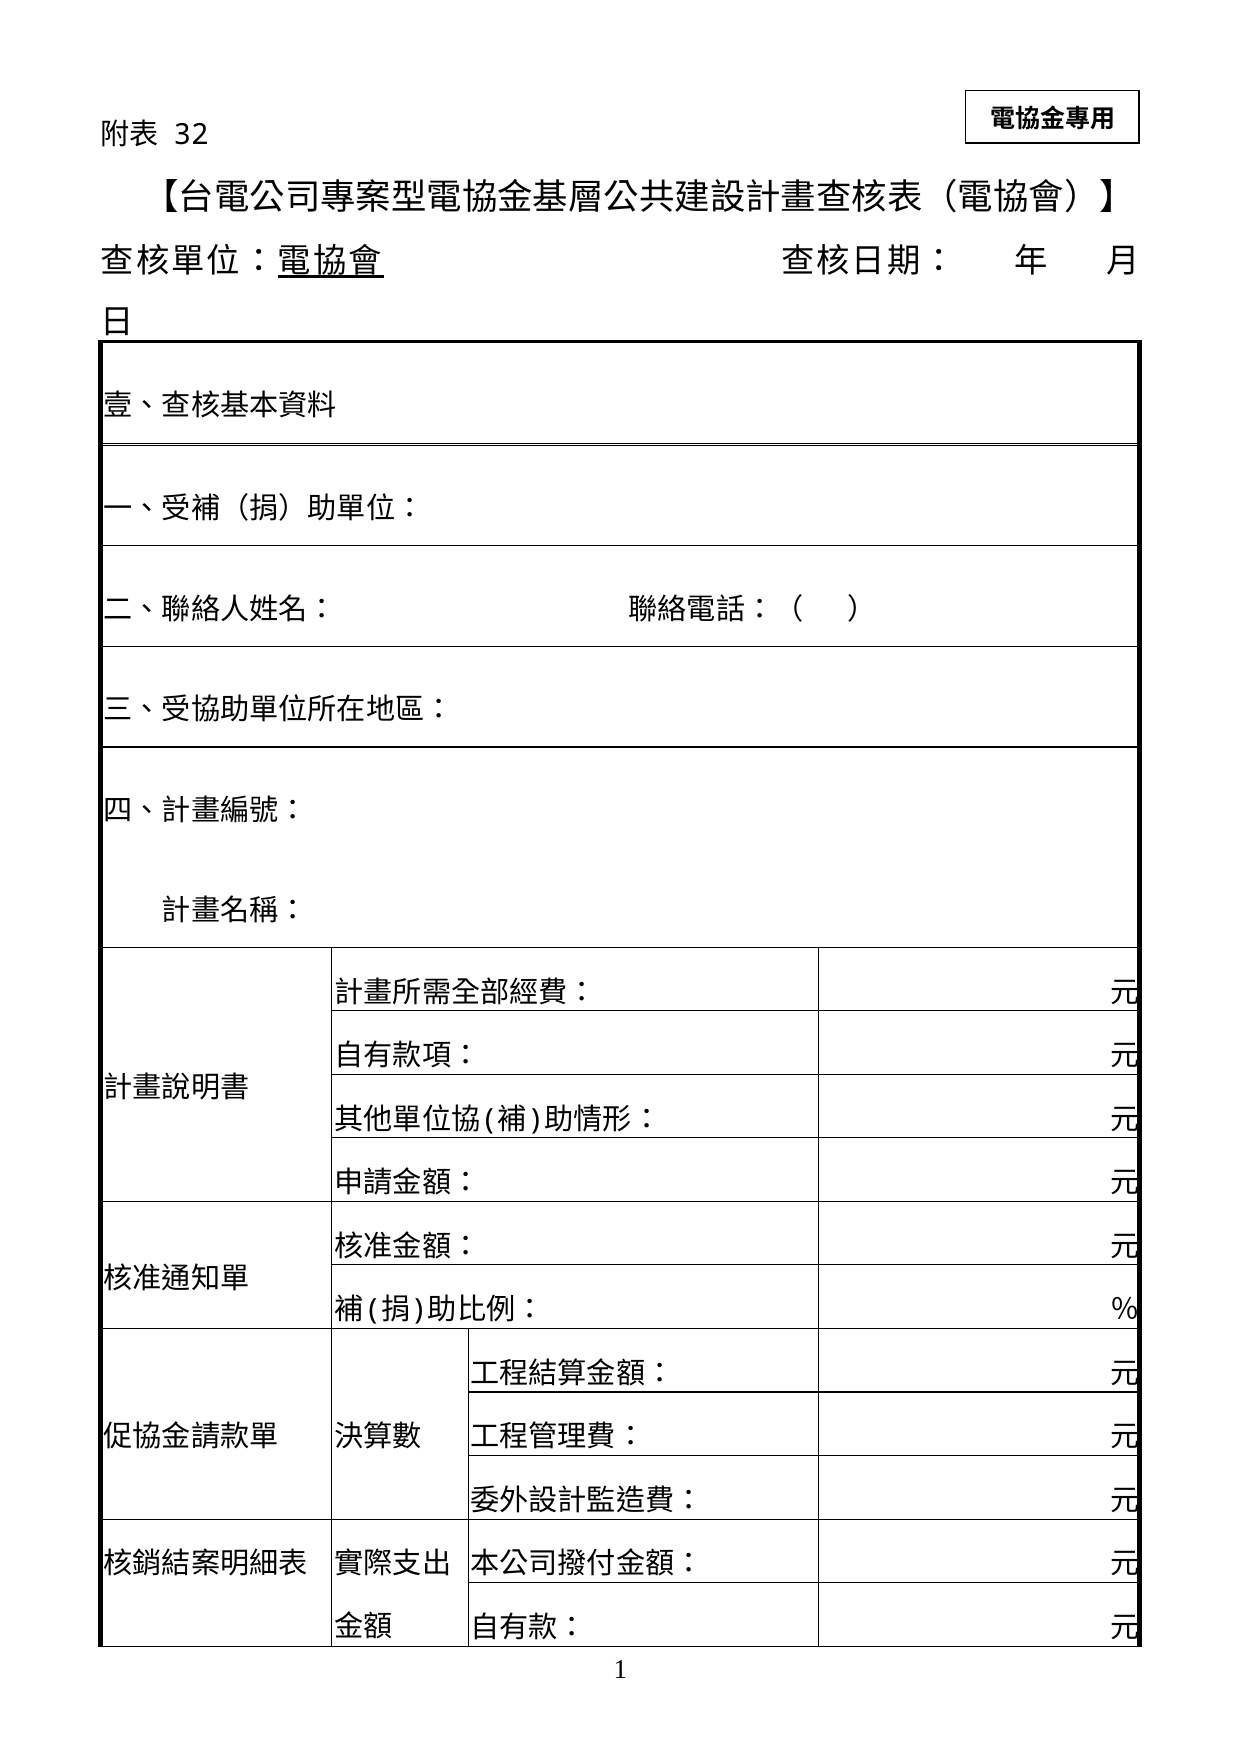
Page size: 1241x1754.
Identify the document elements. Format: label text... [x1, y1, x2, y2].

table_cell 委外設計監造費： [469, 1456, 818, 1518]
table_cell 決算數 [332, 1329, 468, 1518]
text 【台電公司專案型電協金基層公共建設計畫查核表（電協會）】 [100, 152, 1140, 215]
table_cell 元 [819, 948, 1137, 1010]
table_cell 元 [819, 1329, 1137, 1391]
table_cell 核准金額： [332, 1202, 818, 1264]
text 電協金專用 [981, 99, 1123, 135]
table_cell 元 [819, 1202, 1137, 1264]
table_cell 自有款： [469, 1583, 818, 1646]
table_cell 核准通知單 [103, 1202, 331, 1328]
table_cell 元 [819, 1456, 1137, 1518]
table_cell 工程結算金額： [469, 1329, 818, 1391]
table_cell 其他單位協(補)助情形： [332, 1075, 818, 1137]
table_cell 元 [819, 1583, 1137, 1646]
table_cell 本公司撥付金額： [469, 1520, 818, 1582]
table_cell 三、受協助單位所在地區： [103, 647, 1137, 746]
table_cell 工程管理費： [469, 1393, 818, 1455]
table_cell 補(捐)助比例： [332, 1265, 818, 1328]
text 查核單位：電協會 查核日期： 年 月 日 [100, 215, 1140, 340]
table_cell 二、聯絡人姓名： 聯絡電話：（ ） [103, 546, 1137, 646]
table_cell 元 [819, 1520, 1137, 1582]
table_cell 促協金請款單 [103, 1329, 331, 1518]
table_cell 核銷結案明細表 [103, 1520, 331, 1646]
table_cell 實際支出金額 [332, 1520, 468, 1646]
text 附表 32：台電公司專案型電協金基層公共建設計畫查核表（電協會） [100, 90, 1169, 152]
table_cell 自有款項： [332, 1011, 818, 1074]
table_cell ％ [819, 1265, 1137, 1328]
table_cell 元 [819, 1393, 1137, 1455]
table_cell 計畫所需全部經費： [332, 948, 818, 1010]
table_cell 申請金額： [332, 1138, 818, 1201]
table_cell 元 [819, 1138, 1137, 1201]
table_cell 計畫說明書 [103, 948, 331, 1201]
table_header 壹、查核基本資料 [103, 343, 1137, 442]
table_cell 元 [819, 1011, 1137, 1074]
table_cell 元 [819, 1075, 1137, 1137]
table_cell 一、受補（捐）助單位： [103, 446, 1137, 545]
table_cell 四、計畫編號： 計畫名稱： [103, 748, 1137, 947]
